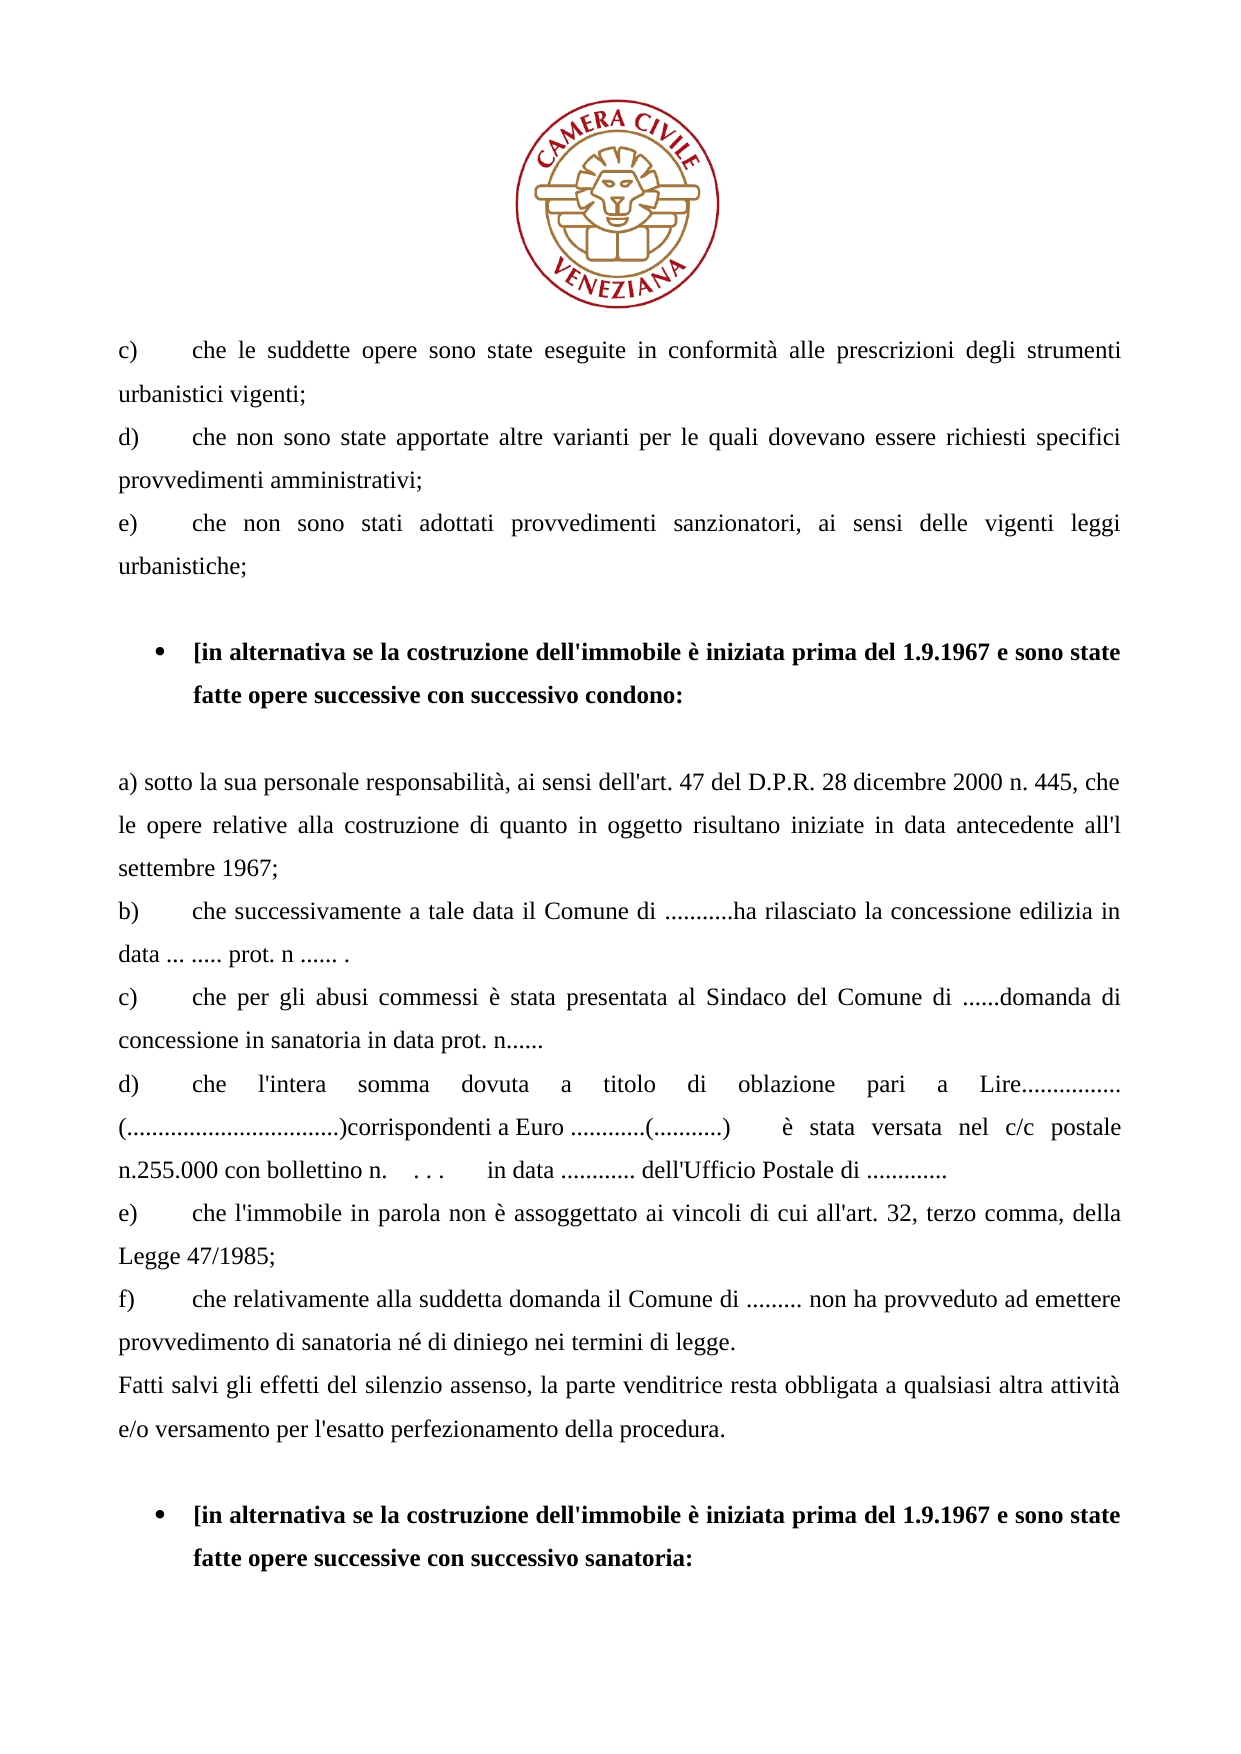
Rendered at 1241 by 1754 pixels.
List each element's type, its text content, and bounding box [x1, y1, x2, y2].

picture [481, 73, 759, 336]
text a) sotto la sua personale responsabilità, ai sensi dell'art. 47 del D.P.R. 28 dicembre 2000 n. 445, che le opere relative alla costruzione di quanto in oggetto risultano iniziate in data antecedente all'l settembre 1967; [118, 767, 1122, 882]
text e) che l'immobile in parola non è assoggettato ai vincoli di cui all'art. 32, terzo comma, della Legge 47/1985; [118, 1198, 1122, 1270]
text f) che relativamente alla suddetta domanda il Comune di ......... non ha provveduto ad emettere provvedimento di sanatoria né di diniego nei termini di legge. [118, 1284, 1122, 1356]
list [in alternativa se la costruzione dell'immobile è iniziata prima del 1.9.1967 e sono state fatte opere successive con successivo condono: [156, 637, 1122, 709]
text b) che successivamente a tale data il Comune di ...........ha rilasciato la concessione edilizia in data ... ..... prot. n ...... . [118, 896, 1122, 968]
text c) che per gli abusi commessi è stata presentata al Sindaco del Comune di ......domanda di concessione in sanatoria in data prot. n...... [118, 982, 1122, 1054]
list [in alternativa se la costruzione dell'immobile è iniziata prima del 1.9.1967 e sono state fatte opere successive con successivo sanatoria: [156, 1500, 1122, 1572]
text c) che le suddette opere sono state eseguite in conformità alle prescrizioni degli strumenti urbanistici vigenti; [118, 336, 1122, 407]
text e) che non sono stati adottati provvedimenti sanzionatori, ai sensi delle vigenti leggi urbanistiche; [118, 508, 1122, 580]
text d) che l'intera somma dovuta a titolo di oblazione pari a Lire................(..................................)corrispondenti a Euro ............(...........) è stata versata nel c/c postale n.255.000 con bollettino n. . . . in data ............ dell'Ufficio Postale di ............. [118, 1069, 1122, 1184]
text d) che non sono state apportate altre varianti per le quali dovevano essere richiesti specifici provvedimenti amministrativi; [118, 422, 1122, 494]
text Fatti salvi gli effetti del silenzio assenso, la parte venditrice resta obbligata a qualsiasi altra attività e/o versamento per l'esatto perfezionamento della procedura. [118, 1371, 1122, 1442]
